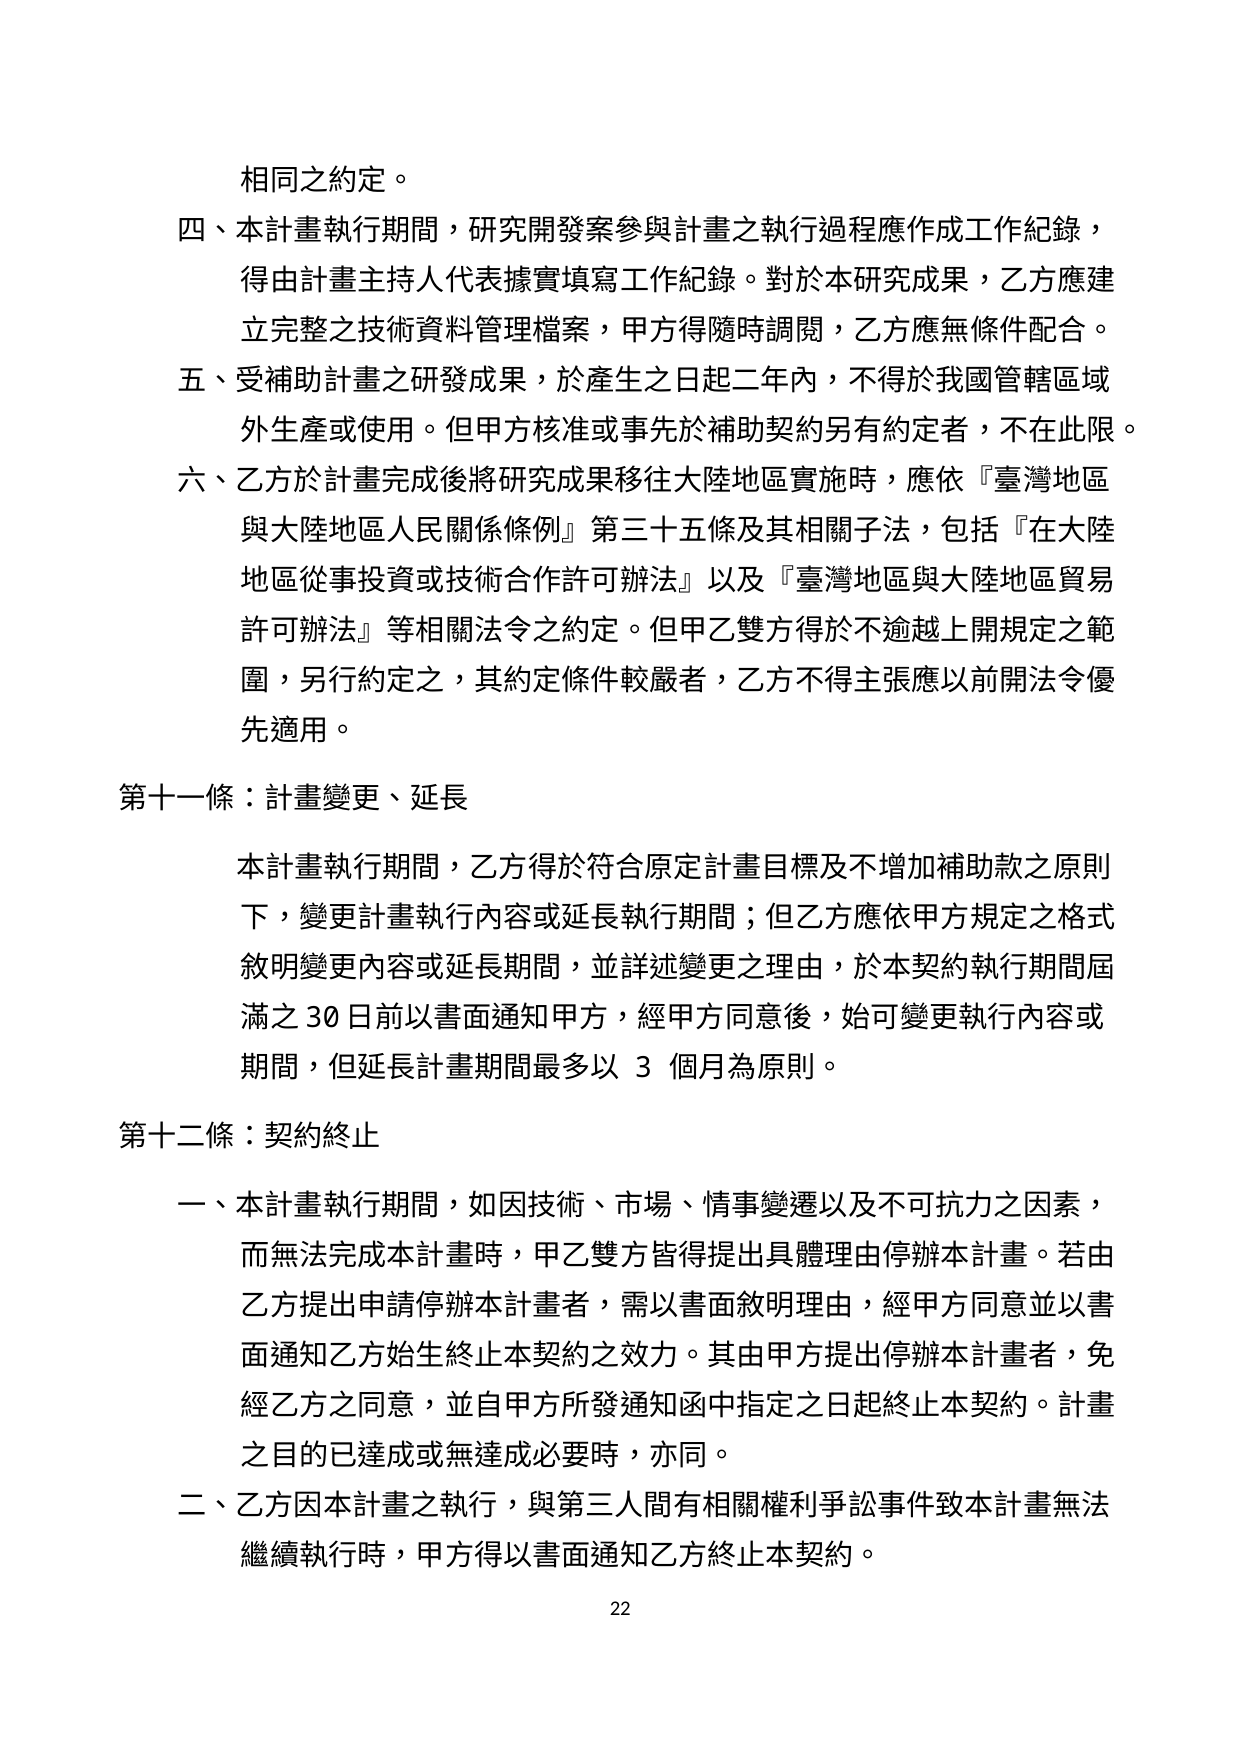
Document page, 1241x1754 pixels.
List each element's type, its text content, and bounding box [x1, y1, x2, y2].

text 相同之約定。 [177, 150, 1122, 200]
text 一、本計畫執行期間，如因技術、市場、情事變遷以及不可抗力之因素，而無法完成本計畫時，甲乙雙方皆得提出具體理由停辦本計畫。若由乙方提出申請停辦本計畫者，需以書面敘明理由，經甲方同意並以書面通知乙方始生終止本契約之效力。其由甲方提出停辦本計畫者，免經乙方之同意，並自甲方所發通知函中指定之日起終止本契約。計畫之目的已達成或無達成必要時，亦同。 [177, 1175, 1122, 1475]
text 本計畫執行期間，乙方得於符合原定計畫目標及不增加補助款之原則下，變更計畫執行內容或延長執行期間；但乙方應依甲方規定之格式敘明變更內容或延長期間，並詳述變更之理由，於本契約執行期間屆滿之30日前以書面通知甲方，經甲方同意後，始可變更執行內容或期間，但延長計畫期間最多以 3 個月為原則。 [236, 837, 1122, 1087]
text 二、乙方因本計畫之執行，與第三人間有相關權利爭訟事件致本計畫無法繼續執行時，甲方得以書面通知乙方終止本契約。 [177, 1475, 1122, 1575]
text 第十一條：計畫變更、延長 [118, 769, 1122, 819]
text 六、乙方於計畫完成後將研究成果移往大陸地區實施時，應依『臺灣地區與大陸地區人民關係條例』第三十五條及其相關子法，包括『在大陸地區從事投資或技術合作許可辦法』以及『臺灣地區與大陸地區貿易許可辦法』等相關法令之約定。但甲乙雙方得於不逾越上開規定之範圍，另行約定之，其約定條件較嚴者，乙方不得主張應以前開法令優先適用。 [177, 450, 1122, 750]
text 五、受補助計畫之研發成果，於產生之日起二年內，不得於我國管轄區域外生產或使用。但甲方核准或事先於補助契約另有約定者，不在此限。 [177, 350, 1122, 450]
text 四、本計畫執行期間，研究開發案參與計畫之執行過程應作成工作紀錄，得由計畫主持人代表據實填寫工作紀錄。對於本研究成果，乙方應建立完整之技術資料管理檔案，甲方得隨時調閱，乙方應無條件配合。 [177, 200, 1122, 350]
text 第十二條：契約終止 [118, 1106, 1122, 1156]
